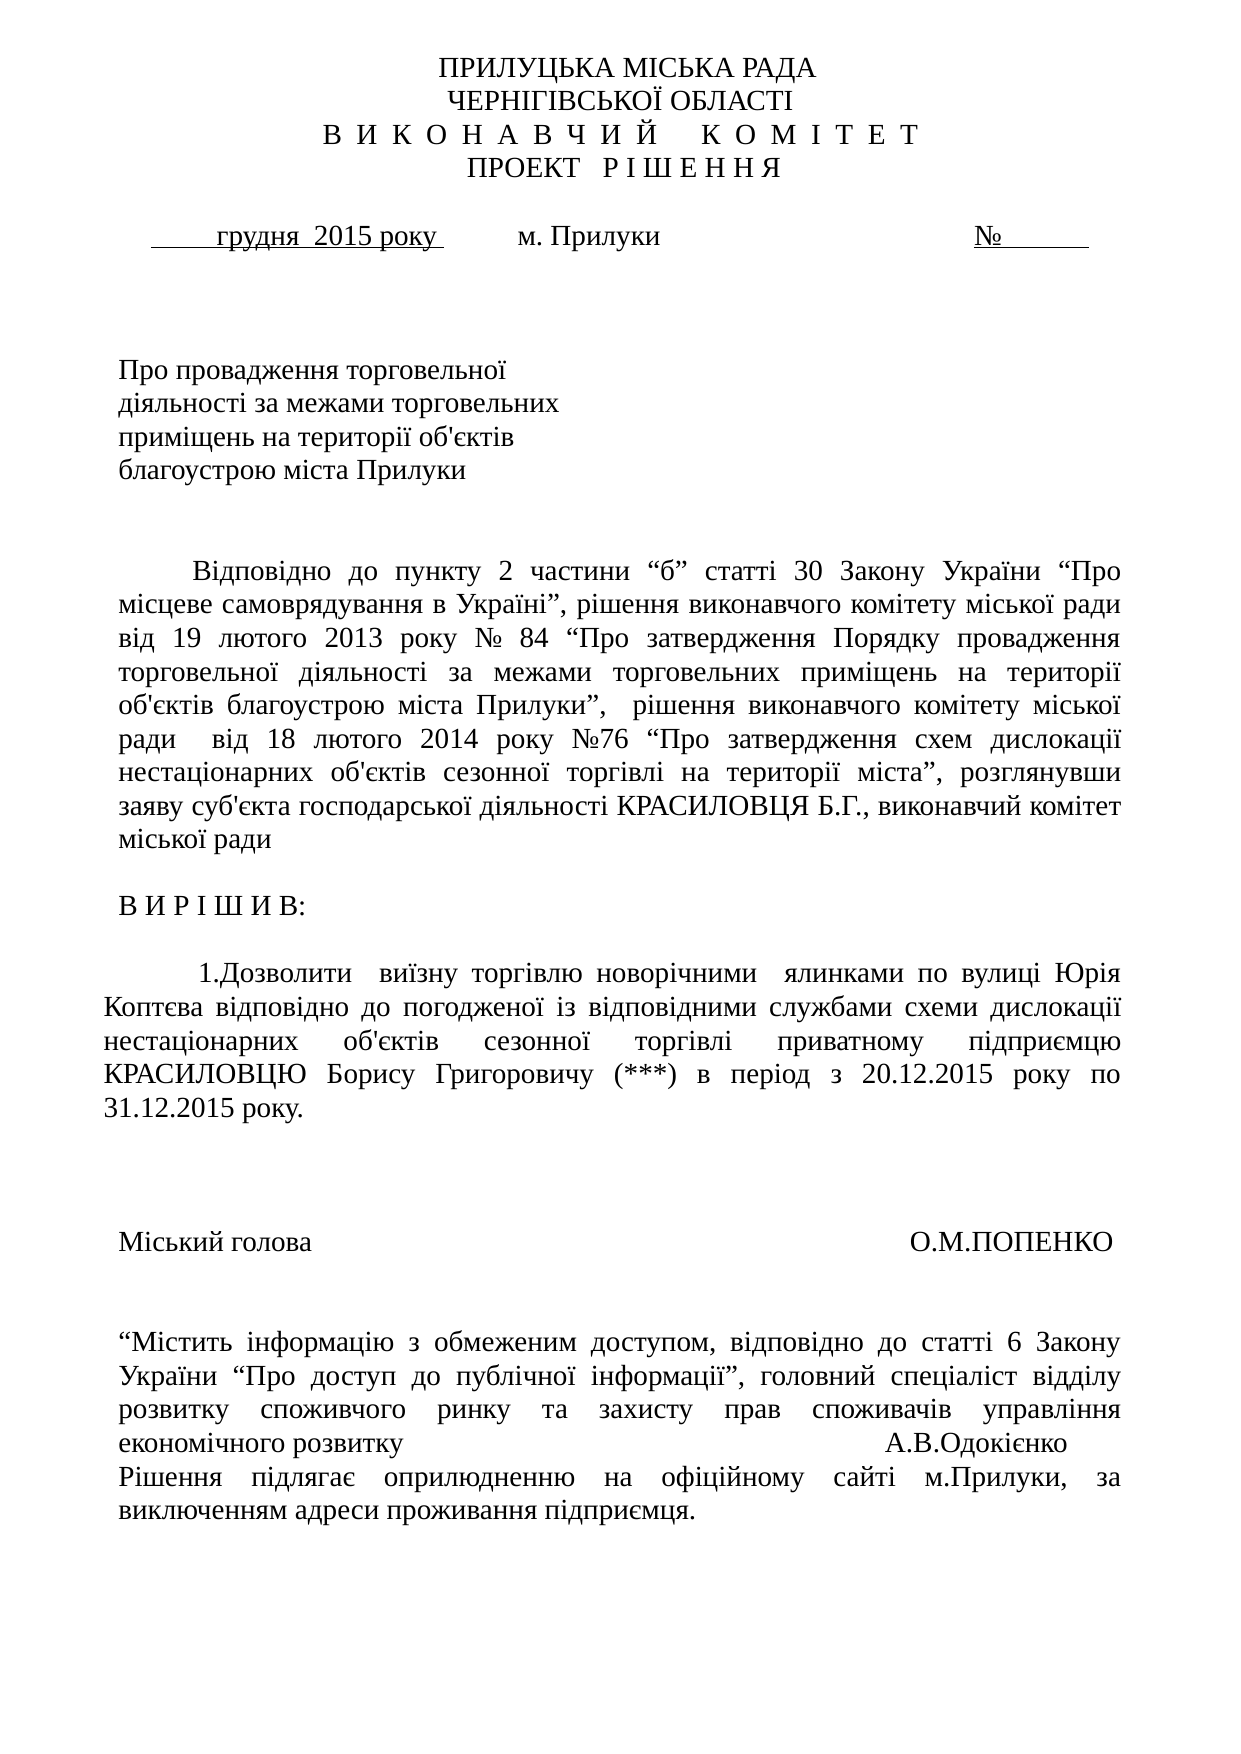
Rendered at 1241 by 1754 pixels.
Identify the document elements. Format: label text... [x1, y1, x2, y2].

text приміщень на території об'єктів [118, 419, 1122, 452]
text 1.Дозволити виїзну торгівлю новорічними ялинками по вулиці Юрія Коптєва відповідно до погодженої із відповідними службами схеми дислокації нестаціонарних об'єктів сезонної торгівлі приватному підприємцю КРАСИЛОВЦЮ Борису Григоровичу (***) в період з 20.12.2015 року по 31.12.2015 року. [103, 956, 1122, 1123]
text Рішення підлягає оприлюдненню на офіційному сайті м.Прилуки, за виключенням адреси проживання підприємця. [118, 1459, 1122, 1526]
text В И Р І Ш И В: [118, 888, 1122, 922]
text ПРОЕКТ Р І Ш Е Н Н Я [118, 151, 1122, 184]
text Міський голова О.М.ПОПЕНКО [118, 1224, 1122, 1257]
text діяльності за межами торговельних [118, 385, 1122, 419]
text Відповідно до пункту 2 частини “б” статті 30 Закону України “Про місцеве самоврядування в Україні”, рішення виконавчого комітету міської ради від 19 лютого 2013 року № 84 “Про затвердження Порядку провадження торговельної діяльності за межами торговельних приміщень на території об'єктів благоустрою міста Прилуки”, рішення виконавчого комітету міської ради від 18 лютого 2014 року №76 “Про затвердження схем дислокації нестаціонарних об'єктів сезонної торгівлі на території міста”, розглянувши заяву суб'єкта господарської діяльності КРАСИЛОВЦЯ Б.Г., виконавчий комітет міської ради [118, 553, 1122, 855]
text В И К О Н А В Ч И Й К О М І Т Е Т [118, 117, 1122, 151]
text “Містить інформацію з обмеженим доступом, відповідно до статті 6 Закону України “Про доступ до публічної інформації”, головний спеціаліст відділу розвитку споживчого ринку та захисту прав споживачів управління економічного розвитку А.В.Одокієнко [118, 1324, 1122, 1459]
text Чернігівської області [118, 83, 1122, 117]
text Про провадження торговельної [118, 352, 1122, 385]
text грудня 2015 року м. Прилуки № [118, 218, 1122, 251]
text Прилуцька міська рада [118, 50, 1122, 83]
text благоустрою міста Прилуки [118, 452, 1122, 486]
